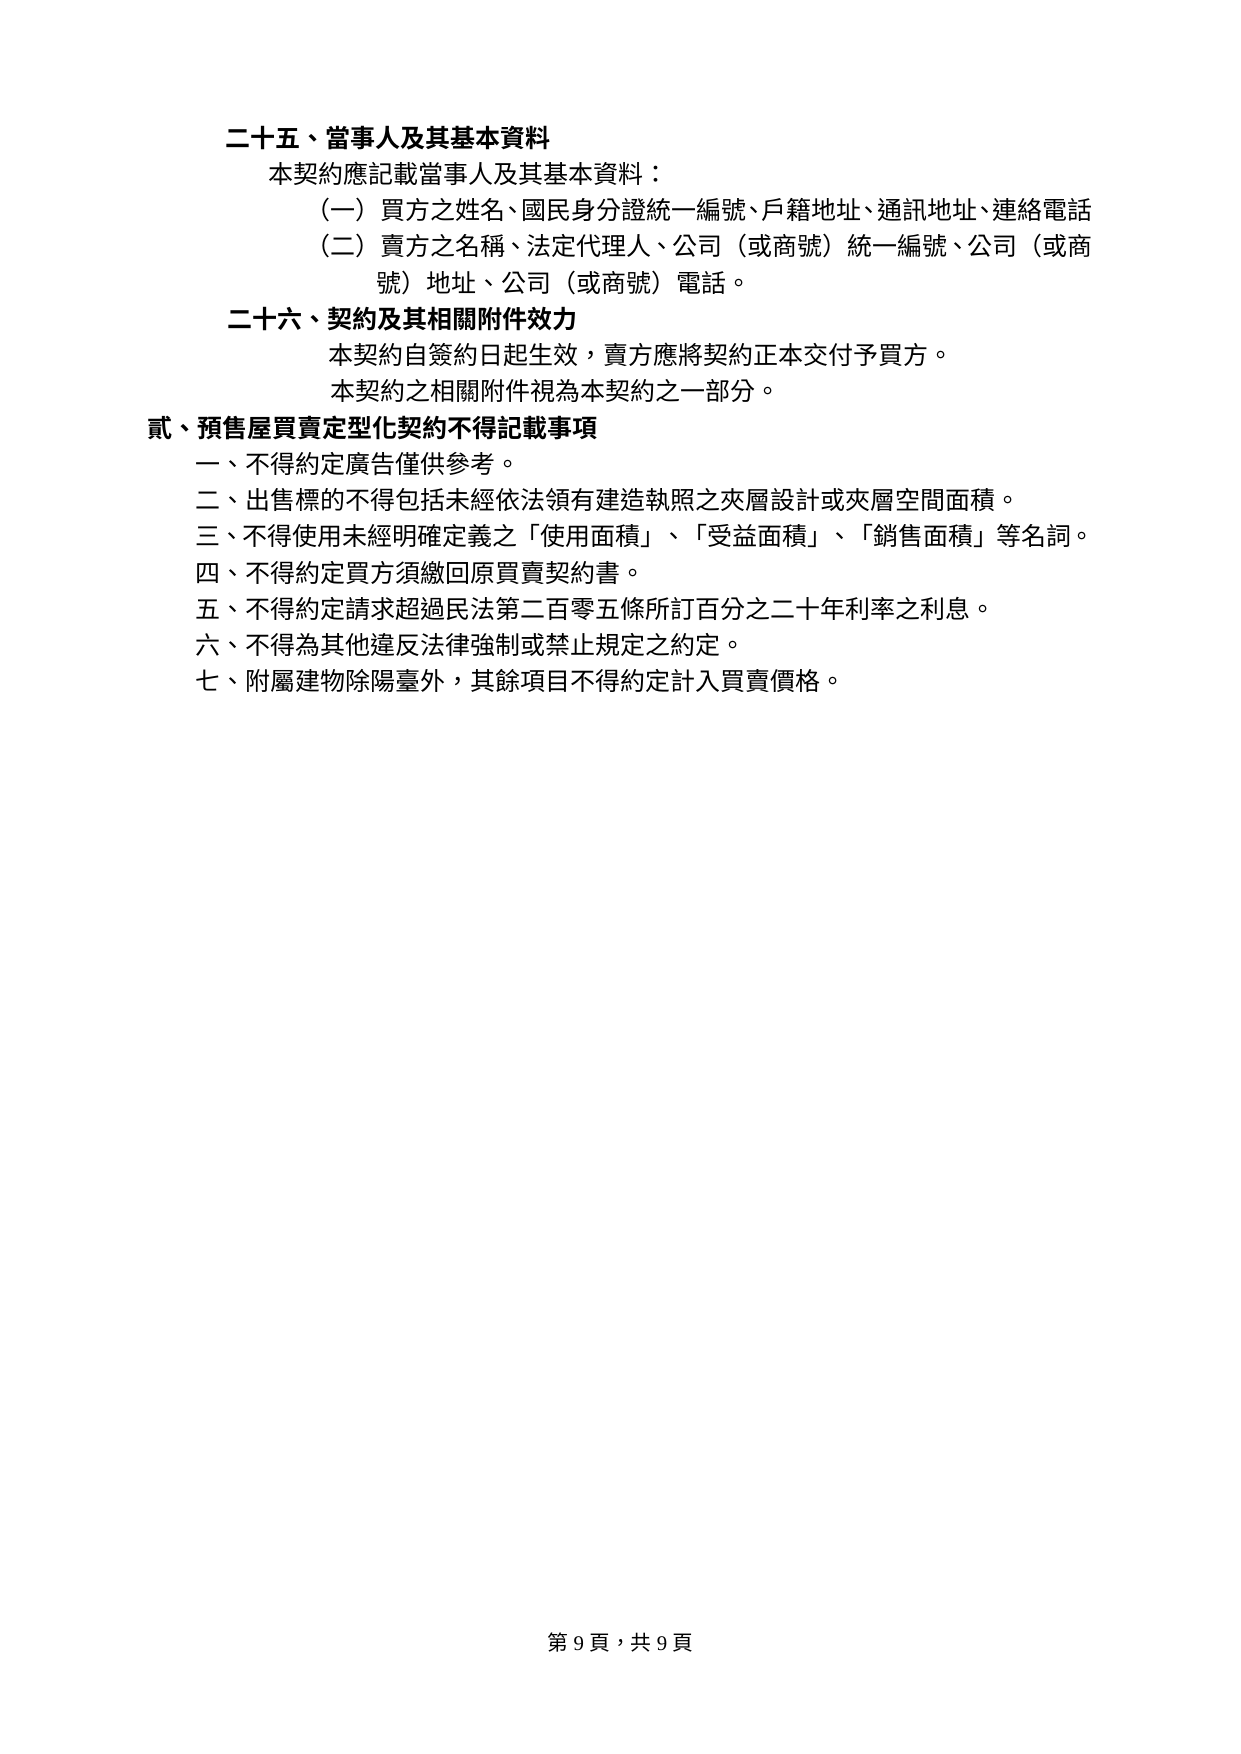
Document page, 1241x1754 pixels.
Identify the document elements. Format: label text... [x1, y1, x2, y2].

text （一）買方之姓名、國民身分證統一編號、戶籍地址、通訊地址、連絡電話。 [305, 191, 1092, 227]
text 貳、預售屋買賣定型化契約不得記載事項 [148, 408, 1092, 444]
text 二十六、契約及其相關附件效力 [210, 299, 1092, 336]
text 四、不得約定買方須繳回原買賣契約書。 [169, 553, 1092, 589]
text 本契約應記載當事人及其基本資料： [210, 154, 1092, 191]
text （二）賣方之名稱、法定代理人、公司（或商號）統一編號、公司（或商號）地址、公司（或商號）電話。 [305, 227, 1092, 299]
text 本契約之相關附件視為本契約之一部分。 [210, 372, 1092, 408]
text 一、不得約定廣告僅供參考。 [169, 444, 1092, 481]
text 七、附屬建物除陽臺外，其餘項目不得約定計入買賣價格。 [169, 662, 1092, 698]
text 二、出售標的不得包括未經依法領有建造執照之夾層設計或夾層空間面積。 [169, 481, 1092, 517]
text 五、不得約定請求超過民法第二百零五條所訂百分之二十年利率之利息。 [169, 589, 1092, 626]
text 六、不得為其他違反法律強制或禁止規定之約定。 [169, 626, 1092, 662]
text 三、不得使用未經明確定義之「使用面積」、「受益面積」、「銷售面積」等名詞。 [169, 517, 1092, 553]
text 本契約自簽約日起生效，賣方應將契約正本交付予買方。 [210, 336, 1092, 372]
text 二十五、當事人及其基本資料 [210, 118, 1092, 154]
